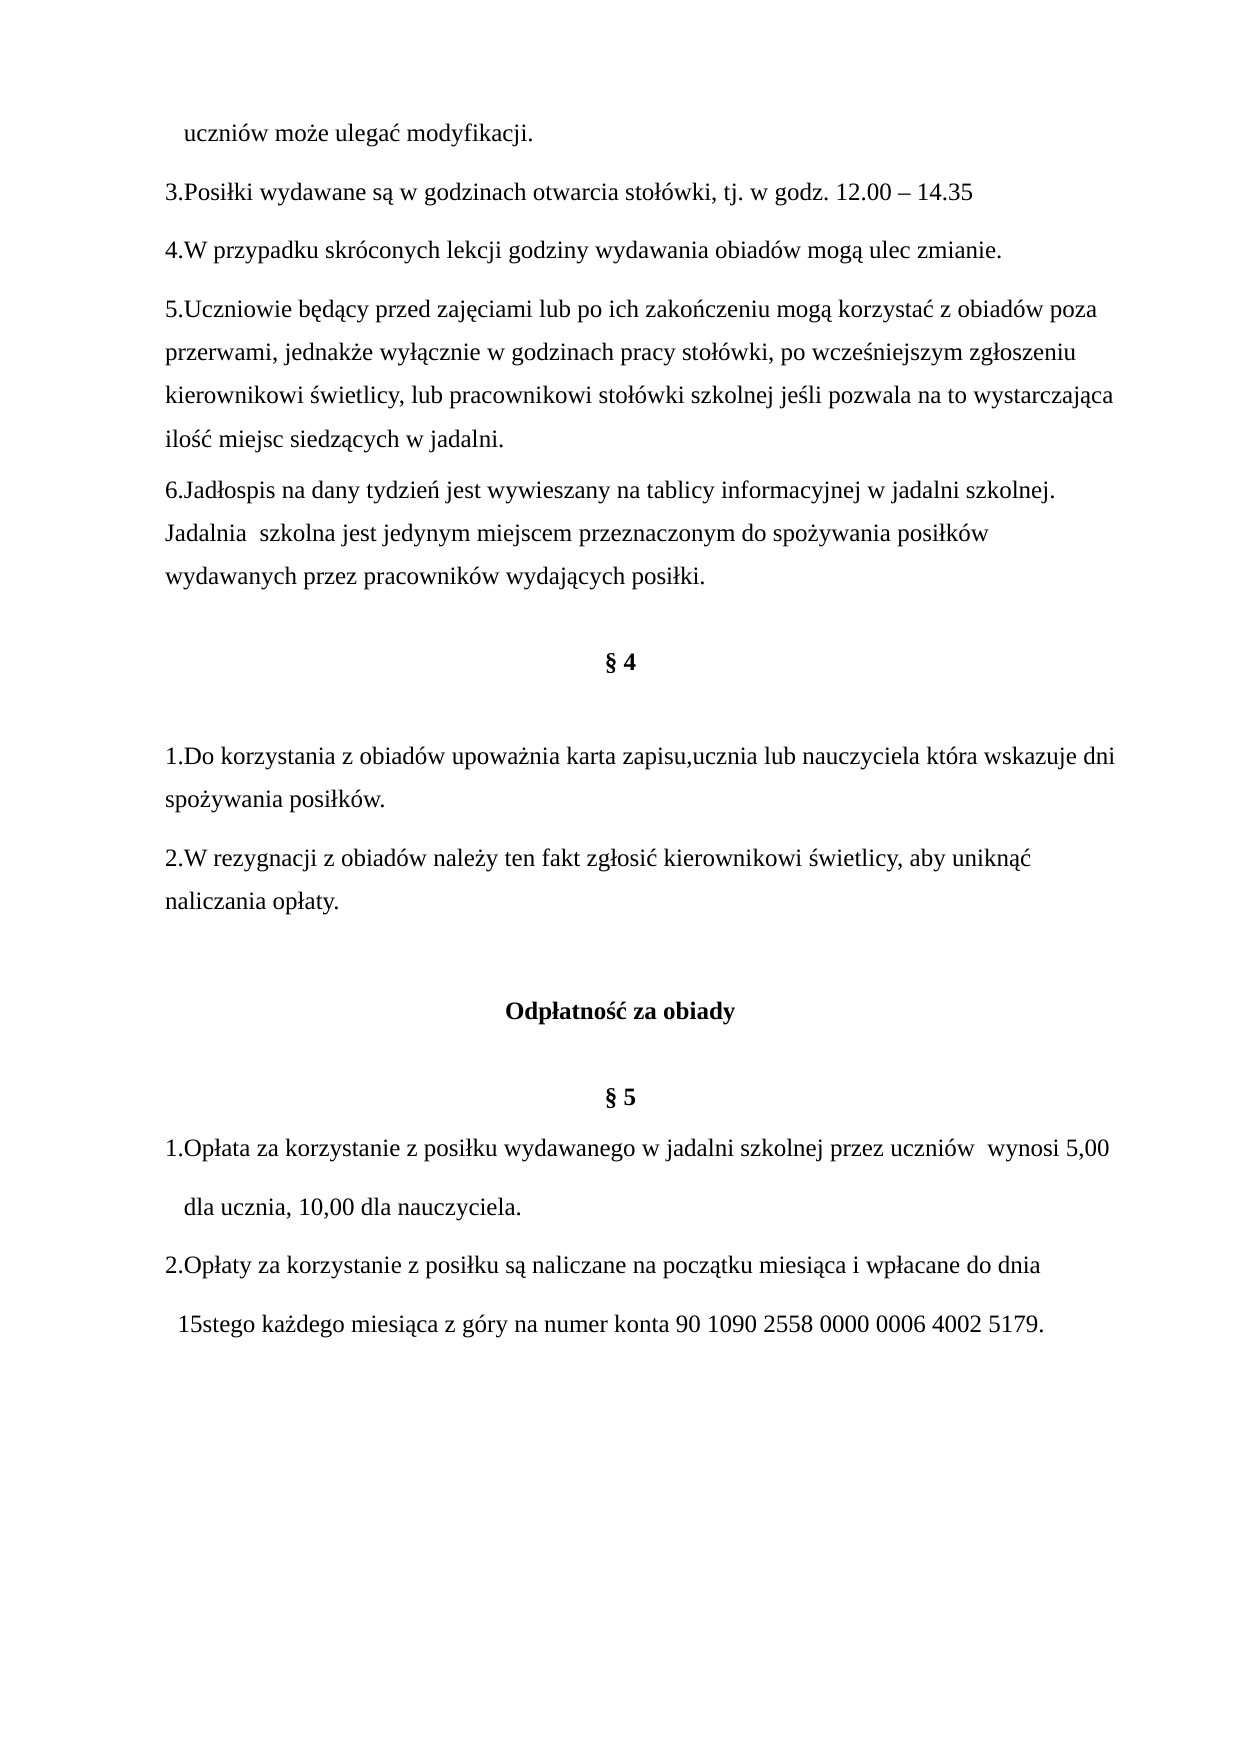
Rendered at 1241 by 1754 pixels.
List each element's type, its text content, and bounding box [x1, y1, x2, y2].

list Jadalnia szkolna jest jedynym miejscem przeznaczonym do spożywania posiłków wydawanych przez pracowników wydających posiłki. [118, 518, 1122, 590]
list Posiłki wydawane są w godzinach otwarcia stołówki, tj. w godz. 12.00 – 14.35 [118, 177, 1122, 206]
list dla ucznia, 10,00 dla nauczyciela. [118, 1192, 1122, 1221]
list Opłaty za korzystanie z posiłku są naliczane na początku miesiąca i wpłacane do dnia [118, 1251, 1122, 1279]
list Uczniowie będący przed zajęciami lub po ich zakończeniu mogą korzystać z obiadów poza przerwami, jednakże wyłącznie w godzinach pracy stołówki, po wcześniejszym zgłoszeniu kierownikowi świetlicy, lub pracownikowi stołówki szkolnej jeśli pozwala na to wystarczająca ilość miejsc siedzących w jadalni. [118, 294, 1122, 452]
list W rezygnacji z obiadów należy ten fakt zgłosić kierownikowi świetlicy, aby uniknąć naliczania opłaty. [118, 843, 1122, 915]
list 15stego każdego miesiąca z góry na numer konta 90 1090 2558 0000 0006 4002 5179. [118, 1309, 1122, 1338]
list W przypadku skróconych lekcji godziny wydawania obiadów mogą ulec zmianie. [118, 236, 1122, 264]
list Do korzystania z obiadów upoważnia karta zapisu,ucznia lub nauczyciela która wskazuje dni spożywania posiłków. [118, 741, 1122, 813]
list uczniów może ulegać modyfikacji. [118, 118, 1122, 147]
text § 5 [118, 1082, 1122, 1111]
text Odpłatność za obiady [118, 996, 1122, 1025]
list Opłata za korzystanie z posiłku wydawanego w jadalni szkolnej przez uczniów wynosi 5,00 [118, 1133, 1122, 1162]
list Jadłospis na dany tydzień jest wywieszany na tablicy informacyjnej w jadalni szkolnej. [118, 475, 1122, 503]
text § 4 [118, 647, 1122, 676]
